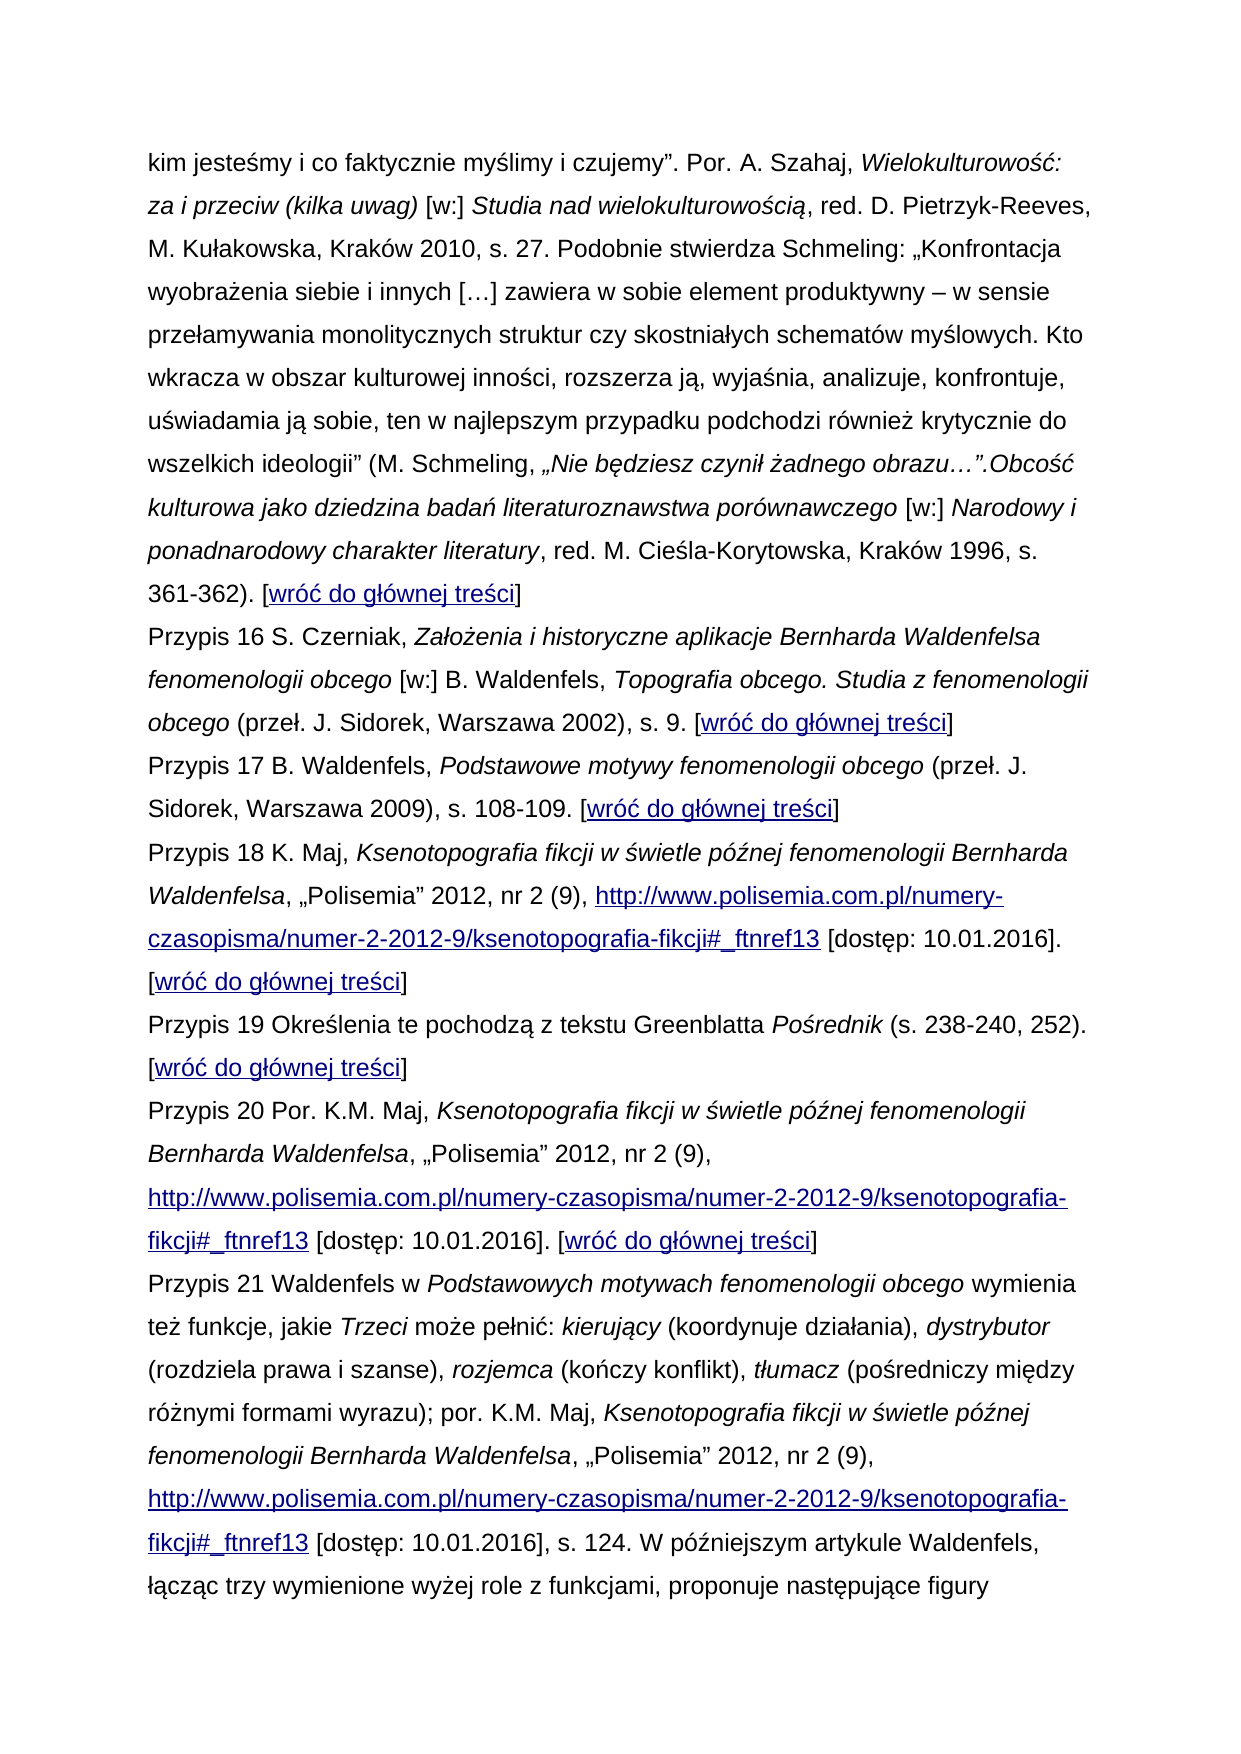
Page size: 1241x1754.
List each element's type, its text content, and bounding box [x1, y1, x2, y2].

text kim jesteśmy i co faktycznie myślimy i czujemy”. Por. A. Szahaj, Wielokulturowość: za i przeciw (kilka uwag) [w:] Studia nad wielokulturowością, red. D. Pietrzyk-Reeves, M. Kułakowska, Kraków 2010, s. 27. Podobnie stwierdza Schmeling: „Konfrontacja wyobrażenia siebie i innych […] zawiera w sobie element produktywny – w sensie przełamywania monolitycznych struktur czy skostniałych schematów myślowych. Kto wkracza w obszar kulturowej inności, rozszerza ją, wyjaśnia, analizuje, konfrontuje, uświadamia ją sobie, ten w najlepszym przypadku podchodzi również krytycznie do wszelkich ideologii” (M. Schmeling, „Nie będziesz czynił żadnego obrazu…”.Obcość kulturowa jako dziedzina badań literaturoznawstwa porównawczego [w:] Narodowy i ponadnarodowy charakter literatury, red. M. Cieśla-Korytowska, Kraków 1996, s. 361-362). [wróć do głównej treści] [148, 148, 1093, 608]
text Przypis 19 Określenia te pochodzą z tekstu Greenblatta Pośrednik (s. 238-240, 252). [wróć do głównej treści] [148, 1010, 1093, 1082]
text Przypis 21 Waldenfels w Podstawowych motywach fenomenologii obcego wymienia też funkcje, jakie Trzeci może pełnić: kierujący (koordynuje działania), dystrybutor (rozdziela prawa i szanse), rozjemca (kończy konflikt), tłumacz (pośredniczy między różnymi formami wyrazu); por. K.M. Maj, Ksenotopografia fikcji w świetle późnej fenomenologii Bernharda Waldenfelsa, „Polisemia” 2012, nr 2 (9), http://www.polisemia.com.pl/numery-czasopisma/numer-2-2012-9/ksenotopografia-fikcji#_ftnref13 [dostęp: 10.01.2016], s. 124. W późniejszym artykule Waldenfels, łącząc trzy wymienione wyżej role z funkcjami, proponuje następujące figury [148, 1269, 1093, 1599]
text Przypis 17 B. Waldenfels, Podstawowe motywy fenomenologii obcego (przeł. J. Sidorek, Warszawa 2009), s. 108-109. [wróć do głównej treści] [148, 751, 1093, 823]
text Przypis 18 K. Maj, Ksenotopografia fikcji w świetle późnej fenomenologii Bernharda Waldenfelsa, „Polisemia” 2012, nr 2 (9), http://www.polisemia.com.pl/numery-czasopisma/numer-2-2012-9/ksenotopografia-fikcji#_ftnref13 [dostęp: 10.01.2016]. [wróć do głównej treści] [148, 838, 1093, 996]
text Przypis 16 S. Czerniak, Założenia i historyczne aplikacje Bernharda Waldenfelsa fenomenologii obcego [w:] B. Waldenfels, Topografia obcego. Studia z fenomenologii obcego (przeł. J. Sidorek, Warszawa 2002), s. 9. [wróć do głównej treści] [148, 622, 1093, 737]
text Przypis 20 Por. K.M. Maj, Ksenotopografia fikcji w świetle późnej fenomenologii Bernharda Waldenfelsa, „Polisemia” 2012, nr 2 (9), http://www.polisemia.com.pl/numery-czasopisma/numer-2-2012-9/ksenotopografia-fikcji#_ftnref13 [dostęp: 10.01.2016]. [wróć do głównej treści] [148, 1096, 1093, 1254]
